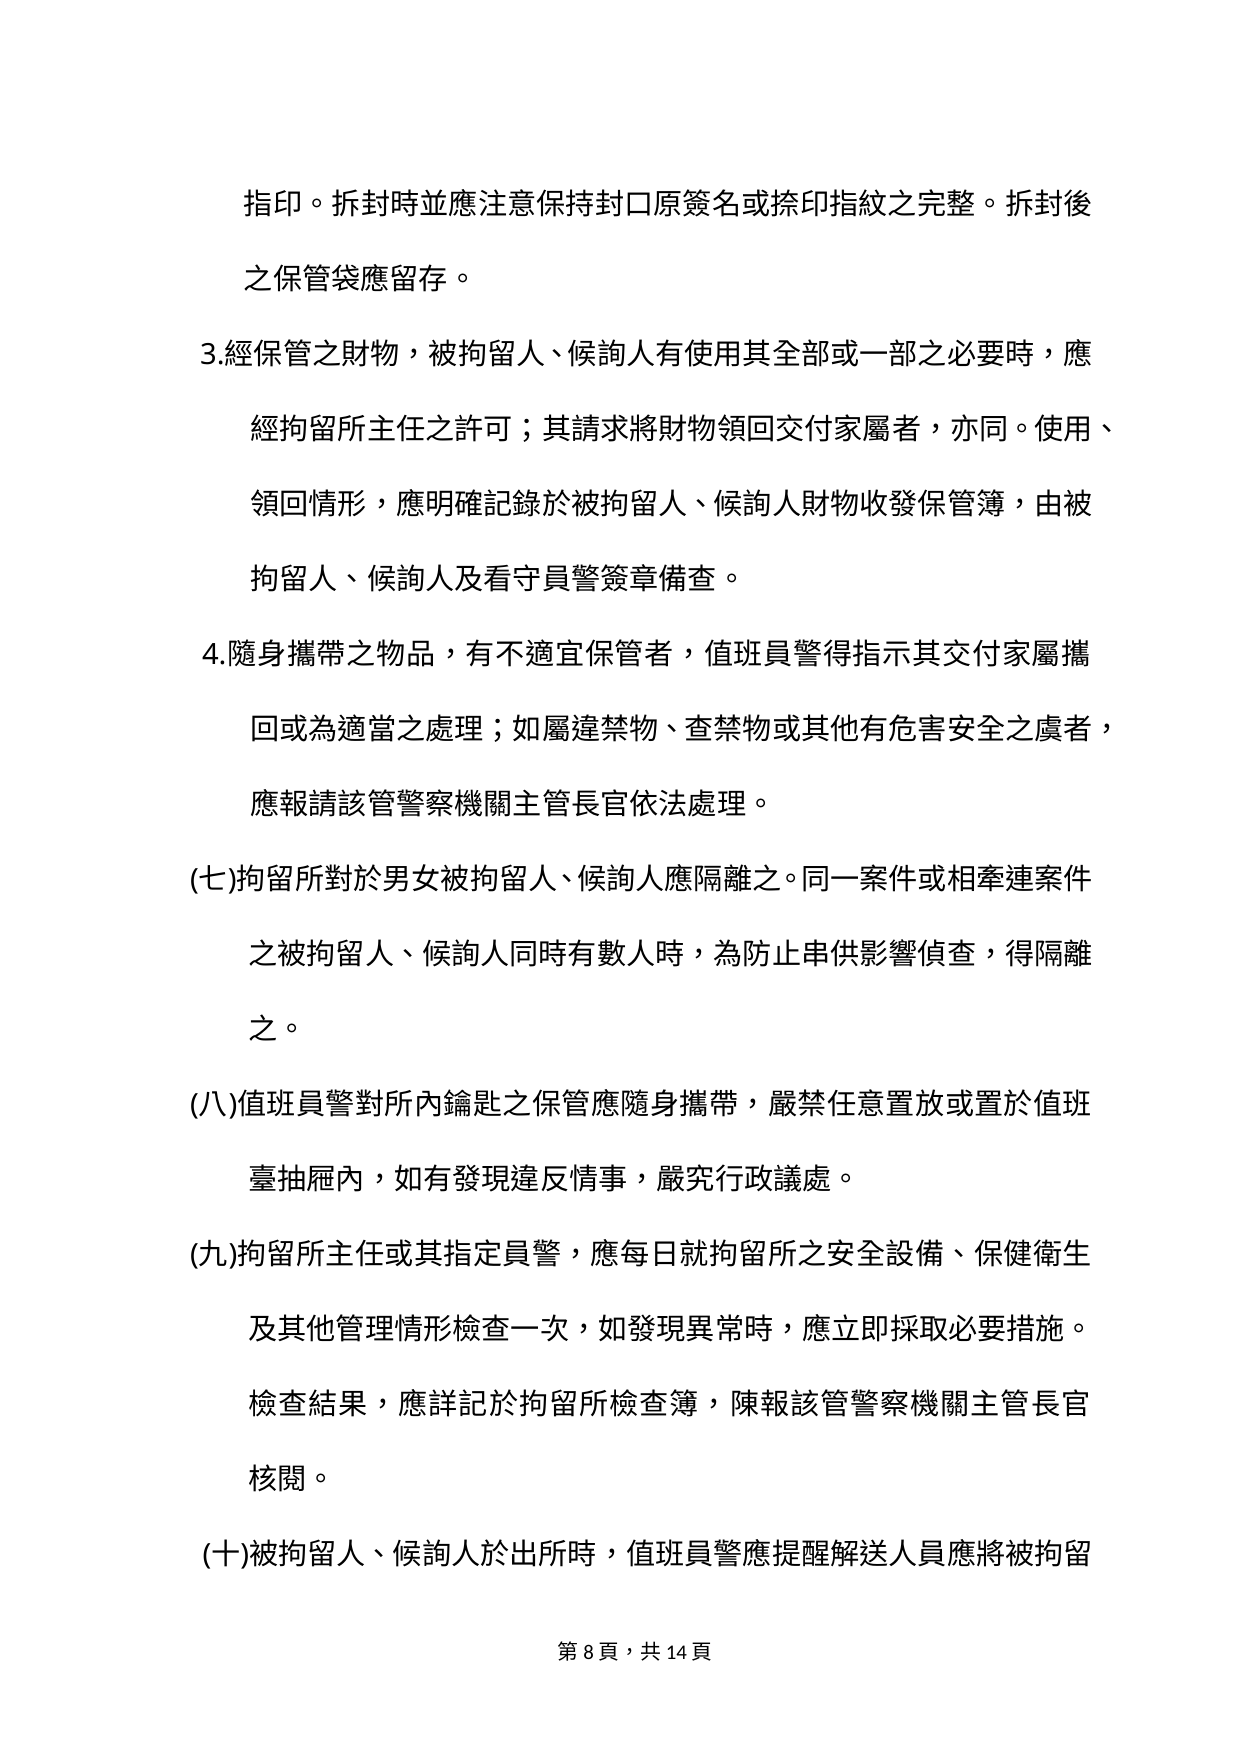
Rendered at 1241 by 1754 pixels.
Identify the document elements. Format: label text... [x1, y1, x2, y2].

text 4.隨身攜帶之物品，有不適宜保管者，值班員警得指示其交付家屬攜回或為適當之處理；如屬違禁物、查禁物或其他有危害安全之虞者，應報請該管警察機關主管長官依法處理。 [177, 614, 1092, 839]
text (十)被拘留人、候詢人於出所時，值班員警應提醒解送人員應將被拘留 [202, 1514, 1092, 1589]
text 指印。拆封時並應注意保持封口原簽名或捺印指紋之完整。拆封後之保管袋應留存。 [221, 164, 1092, 314]
text (七)拘留所對於男女被拘留人、候詢人應隔離之。同一案件或相牽連案件之被拘留人、候詢人同時有數人時，為防止串供影響偵查，得隔離之。 [190, 839, 1092, 1064]
text (八)值班員警對所內鑰匙之保管應隨身攜帶，嚴禁任意置放或置於值班臺抽屜內，如有發現違反情事，嚴究行政議處。 [190, 1064, 1092, 1214]
text (九)拘留所主任或其指定員警，應每日就拘留所之安全設備、保健衛生及其他管理情形檢查一次，如發現異常時，應立即採取必要措施。檢查結果，應詳記於拘留所檢查簿，陳報該管警察機關主管長官核閱。 [190, 1214, 1092, 1514]
text 3.經保管之財物，被拘留人、候詢人有使用其全部或一部之必要時，應經拘留所主任之許可；其請求將財物領回交付家屬者，亦同。使用、領回情形，應明確記錄於被拘留人、候詢人財物收發保管簿，由被拘留人、候詢人及看守員警簽章備查。 [177, 314, 1092, 614]
